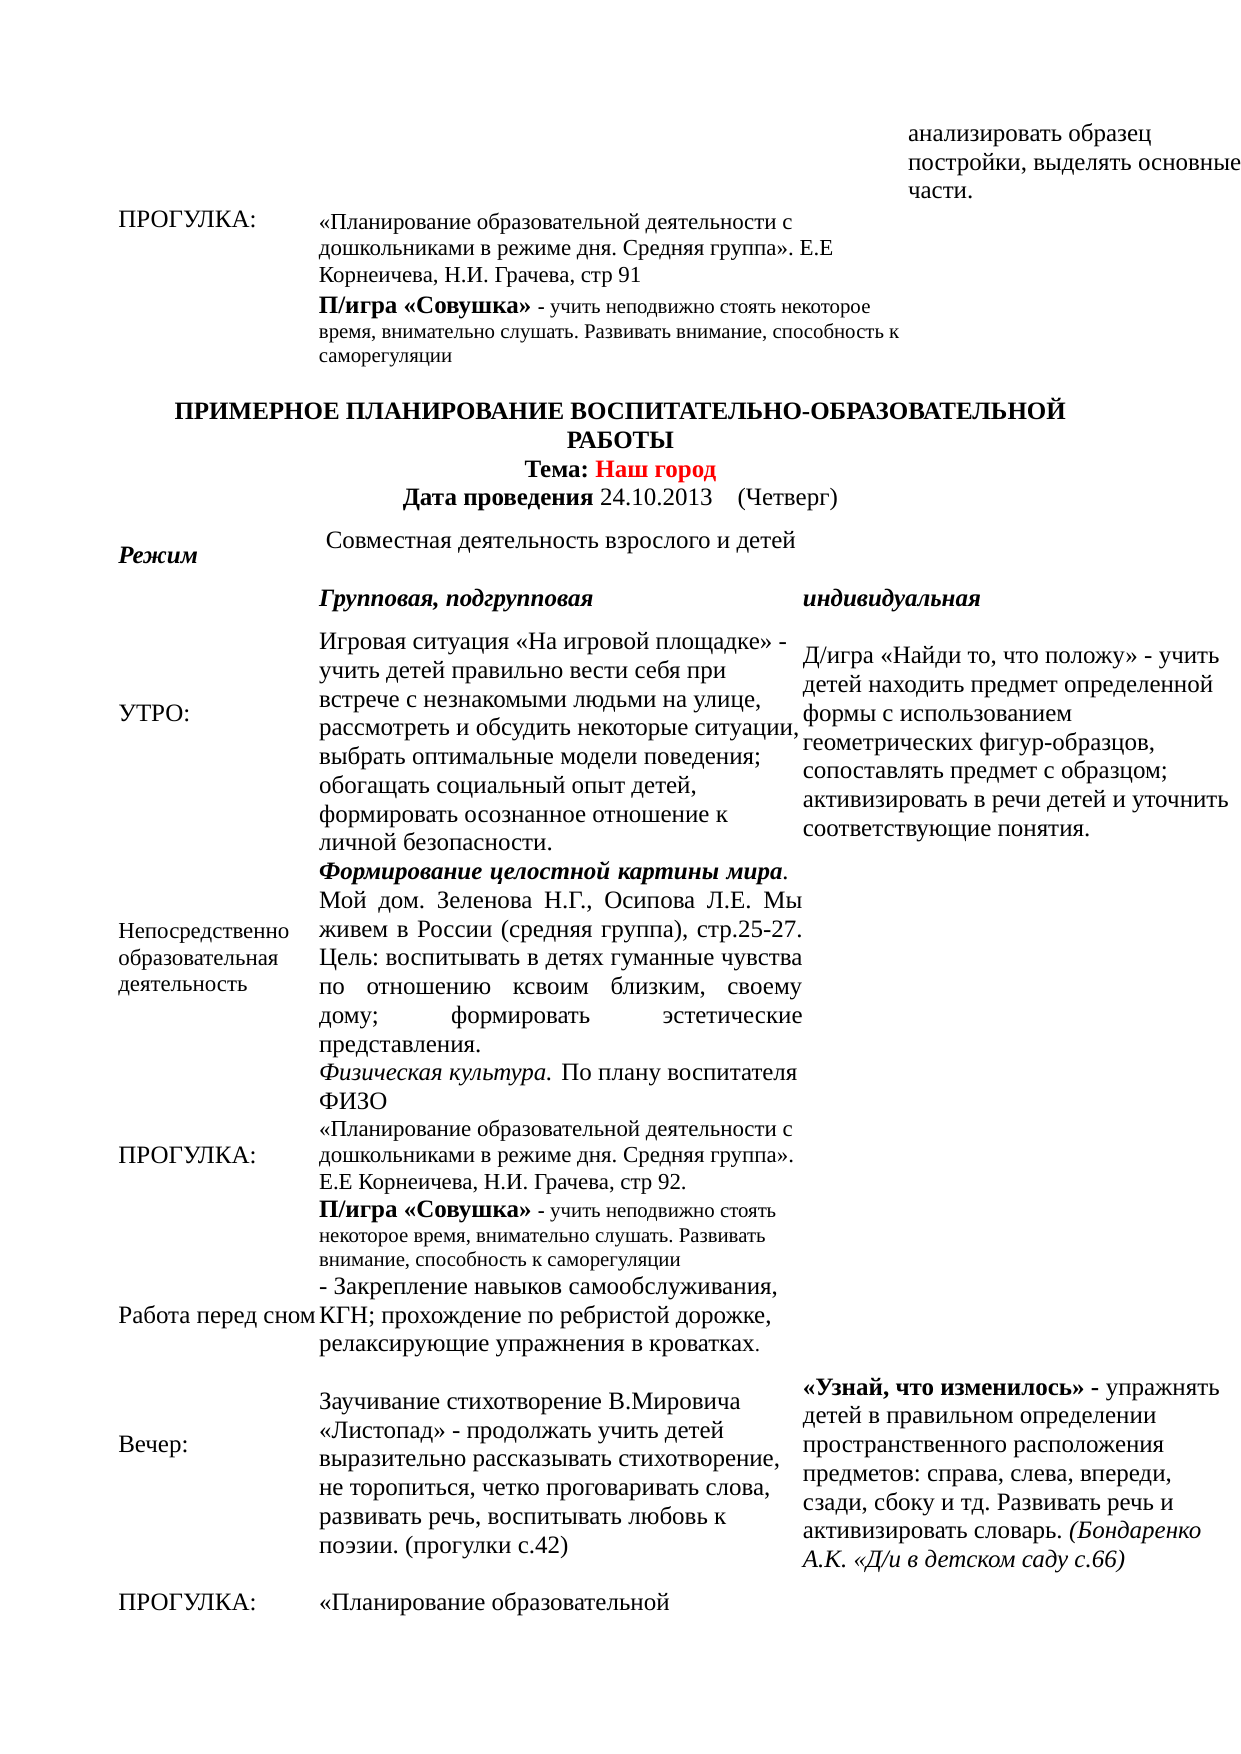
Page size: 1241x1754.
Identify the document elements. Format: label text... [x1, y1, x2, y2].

table_cell Формирование целостной картины мира. Мой дом. Зеленова Н.Г., Осипова Л.Е. Мы живем в России (средняя группа), стр.25-27. Цель: воспитывать в детях гуманные чувства по отношению ксвоим близким, своему дому; формировать эстетические представления. [319, 856, 803, 1057]
table_cell [803, 1194, 1240, 1271]
table_cell Непосредственно образовательная деятельность [118, 856, 319, 1057]
table_cell ПРОГУЛКА: [118, 1587, 319, 1616]
text Дата проведения 24.10.2013 (Четверг) [118, 482, 1122, 511]
table_cell [803, 1115, 1240, 1194]
table_cell ПРОГУЛКА: [118, 204, 319, 291]
table_cell УТРО: [118, 626, 319, 856]
table_cell [118, 569, 319, 626]
table_cell «Планирование образовательной деятельности с дошкольниками в режиме дня. Средняя группа». Е.Е Корнеичева, Н.И. Грачева, стр 92. [319, 1115, 803, 1194]
table_cell П/игра «Совушка» - учить неподвижно стоять некоторое время, внимательно слушать. Развивать внимание, способность к саморегуляции [319, 291, 908, 367]
table_cell [803, 1058, 1240, 1115]
table_header Режим [118, 511, 319, 569]
table_cell «Узнай, что изменилось» - упражнять детей в правильном определении пространственного расположения предметов: справа, слева, впереди, сзади, сбоку и тд. Развивать речь и активизировать словарь. (Бондаренко А.К. «Д/и в детском саду с.66) [803, 1357, 1240, 1587]
table_cell «Планирование образовательной деятельности с дошкольниками в режиме дня. Средняя группа». Е.Е Корнеичева, Н.И. Грачева, стр 91 [319, 204, 908, 291]
table_cell Групповая, подгрупповая [319, 569, 803, 626]
table_cell [803, 856, 1240, 1057]
table_cell [118, 1194, 319, 1271]
table_cell Игровая ситуация «На игровой площадке» - учить детей правильно вести себя при встрече с незнакомыми людьми на улице, рассмотреть и обсудить некоторые ситуации, выбрать оптимальные модели поведения; обогащать социальный опыт детей, формировать осознанное отношение к личной безопасности. [319, 626, 803, 856]
table_cell [118, 1058, 319, 1115]
text ПРИМЕРНОЕ ПЛАНИРОВАНИЕ ВОСПИТАТЕЛЬНО-ОБРАЗОВАТЕЛЬНОЙ РАБОТЫ [118, 396, 1122, 454]
table_cell [803, 1587, 1240, 1616]
table_cell Вечер: [118, 1357, 319, 1587]
table_cell [803, 1271, 1240, 1357]
table_cell Работа перед сном [118, 1271, 319, 1357]
table_cell Инд. работа по конструированию (строительства гаража) – закреплять умение детей выполнять постройки, соразмерные игрушкам; учить анализировать образец постройки, выделять основные части. [908, 118, 1240, 204]
text Тема: Наш город [118, 454, 1122, 482]
table_cell [908, 291, 1240, 367]
table_cell [118, 291, 319, 367]
table_cell [319, 118, 908, 204]
table_cell [908, 204, 1240, 291]
table_cell Физическая культура. По плану воспитателя ФИЗО [319, 1058, 803, 1115]
table_cell «Планирование образовательной [319, 1587, 803, 1616]
table_cell П/игра «Совушка» - учить неподвижно стоять некоторое время, внимательно слушать. Развивать внимание, способность к саморегуляции [319, 1194, 803, 1271]
table_cell - Закрепление навыков самообслуживания, КГН; прохождение по ребристой дорожке, релаксирующие упражнения в кроватках. [319, 1271, 803, 1357]
table_cell индивидуальная [803, 569, 1240, 626]
table_header Совместная деятельность взрослого и детей [319, 511, 803, 569]
table_cell Д/игра «Найди то, что положу» - учить детей находить предмет определенной формы с использованием геометрических фигур-образцов, сопоставлять предмет с образцом; активизировать в речи детей и уточнить соответствующие понятия. [803, 626, 1240, 856]
table_header [803, 511, 1240, 569]
table_cell Заучивание стихотворение В.Мировича «Листопад» - продолжать учить детей выразительно рассказывать стихотворение, не торопиться, четко проговаривать слова, развивать речь, воспитывать любовь к поэзии. (прогулки с.42) [319, 1357, 803, 1587]
table_cell [118, 118, 319, 204]
table_cell ПРОГУЛКА: [118, 1115, 319, 1194]
